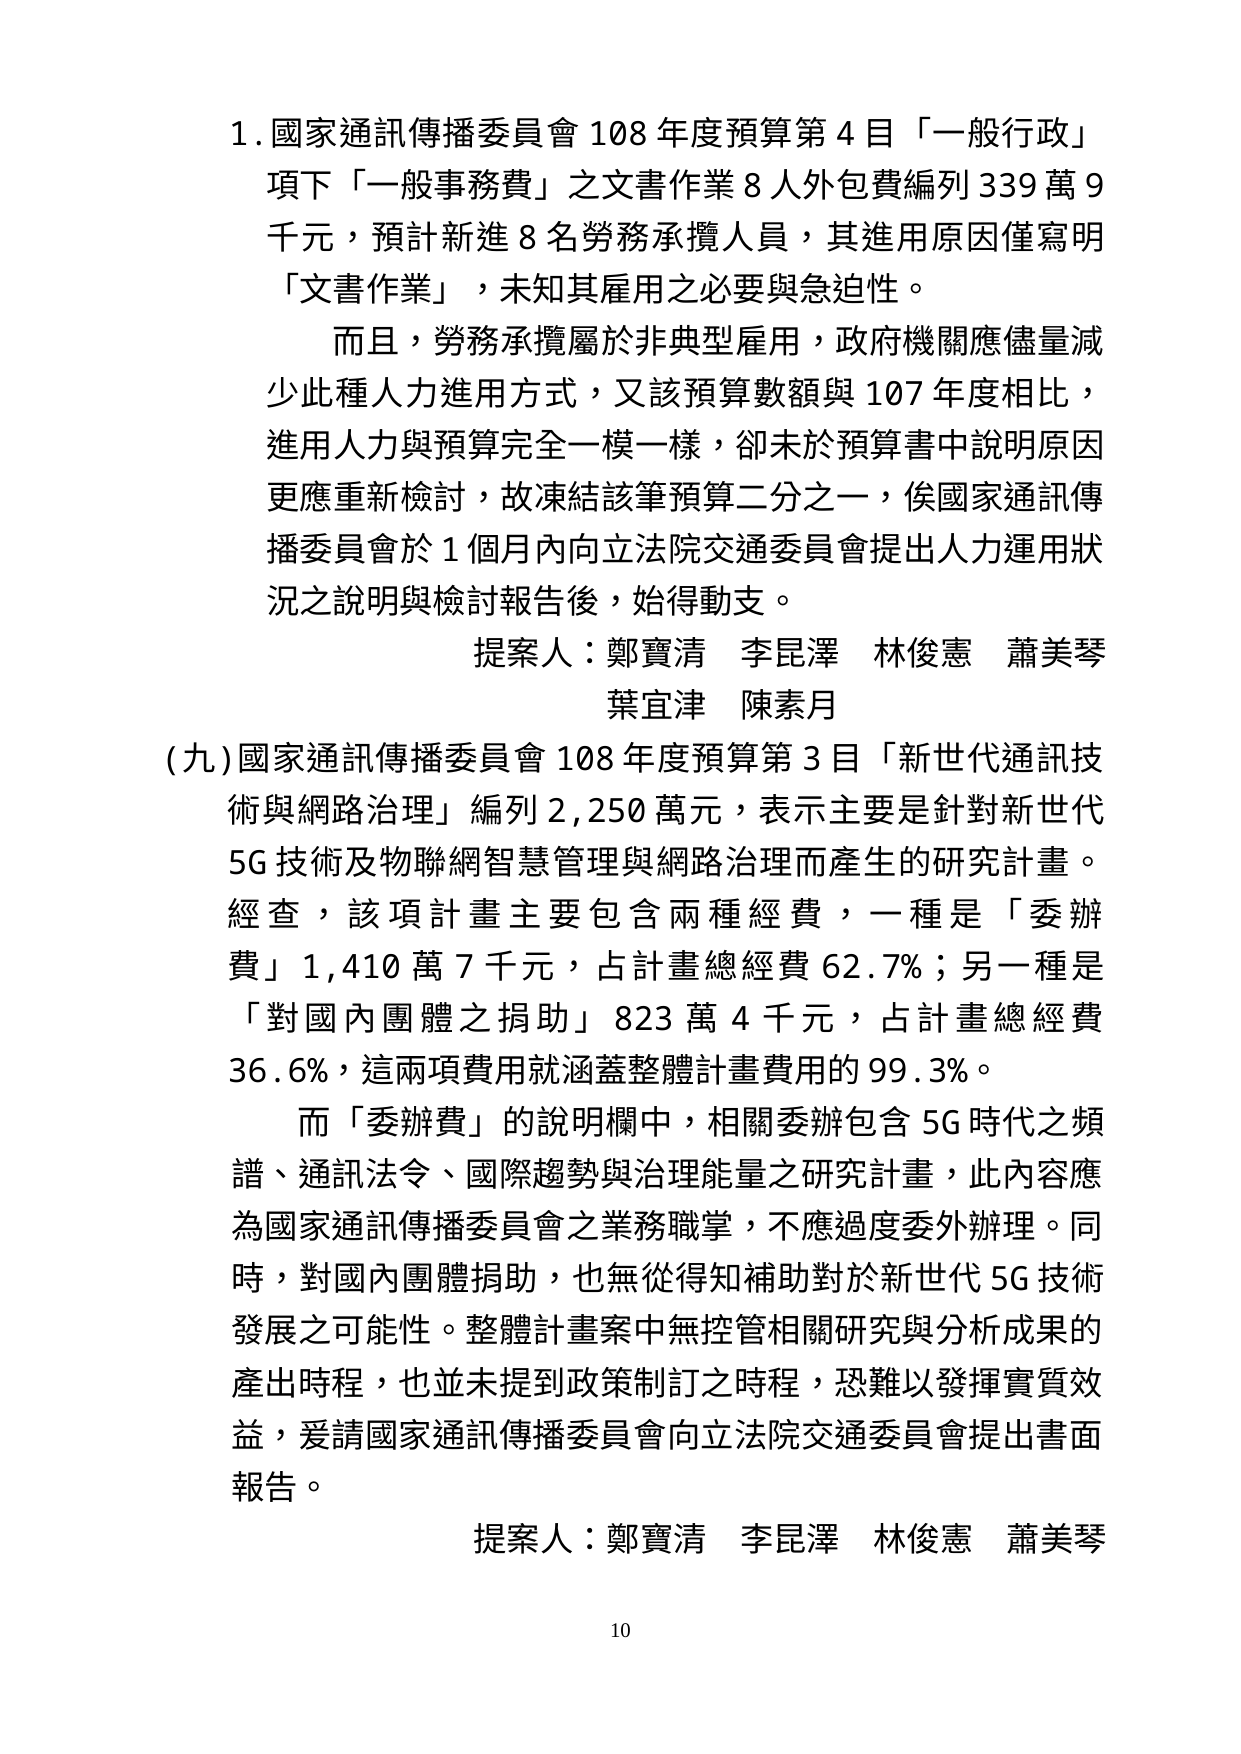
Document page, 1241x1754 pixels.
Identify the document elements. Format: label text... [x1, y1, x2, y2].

text 而「委辦費」的說明欄中，相關委辦包含5G時代之頻譜、通訊法令、國際趨勢與治理能量之研究計畫，此內容應為國家通訊傳播委員會之業務職掌，不應過度委外辦理。同時，對國內團體捐助，也無從得知補助對於新世代5G技術發展之可能性。整體計畫案中無控管相關研究與分析成果的產出時程，也並未提到政策制訂之時程，恐難以發揮實質效益，爰請國家通訊傳播委員會向立法院交通委員會提出書面報告。 [231, 1093, 1104, 1509]
text 1.國家通訊傳播委員會108年度預算第4目「一般行政」項下「一般事務費」之文書作業8人外包費編列339萬9千元，預計新進8名勞務承攬人員，其進用原因僅寫明「文書作業」，未知其雇用之必要與急迫性。 [228, 103, 1104, 312]
text (九)國家通訊傳播委員會108年度預算第3目「新世代通訊技術與網路治理」編列2,250萬元，表示主要是針對新世代5G技術及物聯網智慧管理與網路治理而產生的研究計畫。經查，該項計畫主要包含兩種經費，一種是「委辦費」1,410萬7千元，占計畫總經費62.7%；另一種是「對國內團體之捐助」823萬4千元，占計畫總經費36.6%，這兩項費用就涵蓋整體計畫費用的99.3%。 [161, 728, 1104, 1093]
text 而且，勞務承攬屬於非典型雇用，政府機關應儘量減少此種人力進用方式，又該預算數額與107年度相比，進用人力與預算完全一模一樣，卻未於預算書中說明原因，更應重新檢討，故凍結該筆預算二分之一，俟國家通訊傳播委員會於1個月內向立法院交通委員會提出人力運用狀況之說明與檢討報告後，始得動支。 [266, 312, 1104, 624]
text 提案人：鄭寶清 李昆澤 林俊憲 蕭美琴 葉宜津 陳素月 [473, 624, 1117, 728]
text 提案人：鄭寶清 李昆澤 林俊憲 蕭美琴 [473, 1509, 1117, 1562]
